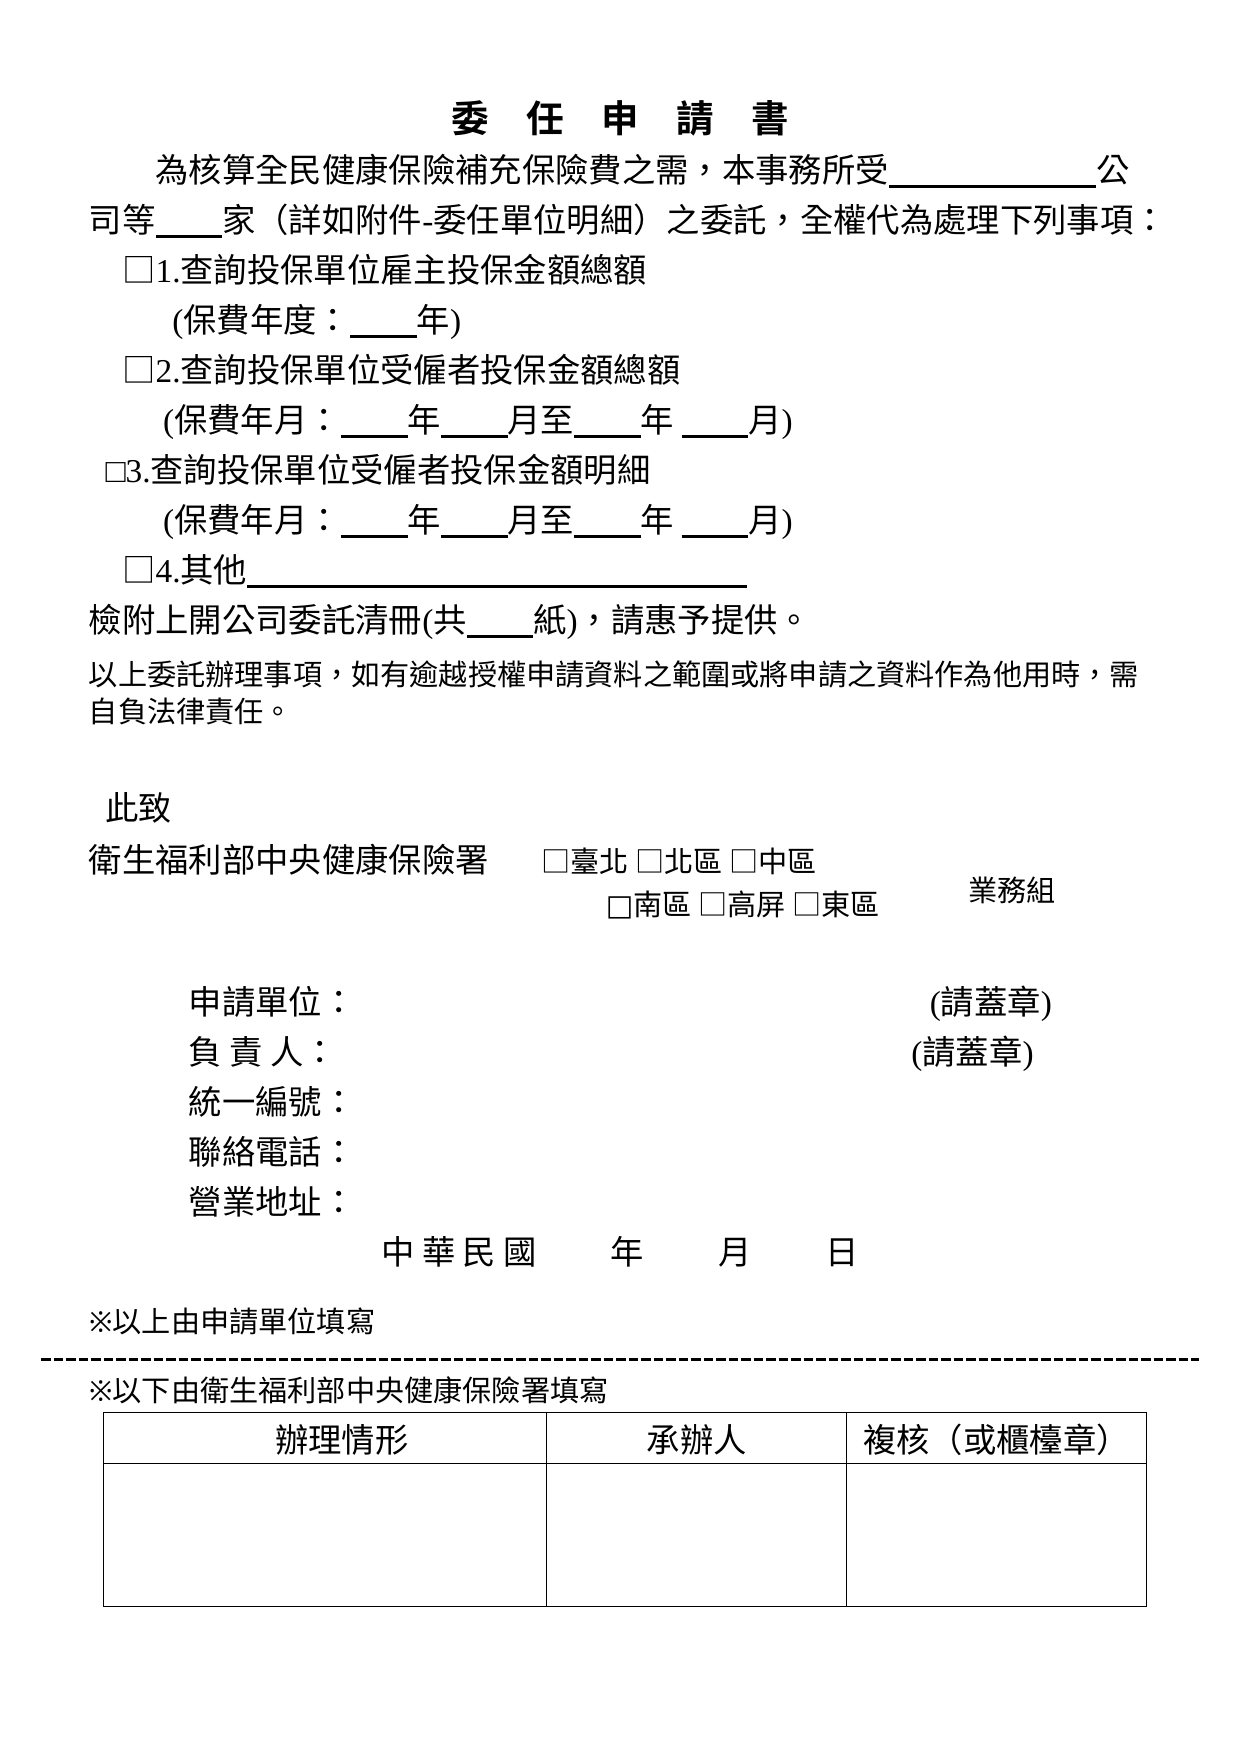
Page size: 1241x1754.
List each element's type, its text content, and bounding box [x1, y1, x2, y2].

text □南區 □高屏 □東區 [89, 882, 952, 924]
text (保費年月： 年 月至 年 月) [89, 393, 1152, 443]
table_header 辦理情形 [104, 1413, 546, 1463]
text ※以上由申請單位填寫 [89, 1293, 1152, 1343]
text 衛生福利部中央健康保險署 □臺北 □北區 □中區 [89, 830, 1152, 882]
text ※以下由衛生福利部中央健康保險署填寫 [89, 1362, 1152, 1412]
text 以上委託辦理事項，如有逾越授權申請資料之範圍或將申請之資料作為他用時，需自負法律責任。 [89, 655, 1152, 730]
text 為核算全民健康保險補充保險費之需，本事務所受 公司等 家（詳如附件-委任單位明細）之委託，全權代為處理下列事項： [89, 143, 1152, 243]
text 業務組 [968, 867, 1063, 909]
text 申請單位： (請蓋章) [89, 974, 1152, 1024]
text 委 任 申 請 書 [89, 89, 1152, 143]
text 檢附上開公司委託清冊(共 紙)，請惠予提供。 [89, 593, 1152, 643]
text 統一編號： [89, 1074, 1152, 1124]
text 此致 [89, 780, 1152, 830]
text 營業地址： [89, 1174, 1152, 1224]
table_cell [847, 1464, 1146, 1606]
text □1.查詢投保單位雇主投保金額總額 [89, 243, 1152, 293]
text 聯絡電話： [89, 1124, 1152, 1174]
text (保費年度： 年) [89, 293, 1152, 343]
text 中 華 民 國 年 月 日 [89, 1224, 1152, 1274]
table_header 承辦人 [547, 1413, 846, 1463]
text □4.其他 [89, 543, 1152, 593]
table_cell [547, 1464, 846, 1606]
text □3.查詢投保單位受僱者投保金額明細 [89, 443, 1152, 493]
text [1078, 882, 1139, 924]
table_header 複核（或櫃檯章） [847, 1413, 1146, 1463]
text (保費年月： 年 月至 年 月) [89, 493, 1152, 543]
table_cell [104, 1464, 546, 1606]
text □2.查詢投保單位受僱者投保金額總額 [89, 343, 1152, 393]
text 負 責 人： (請蓋章) [89, 1024, 1152, 1074]
